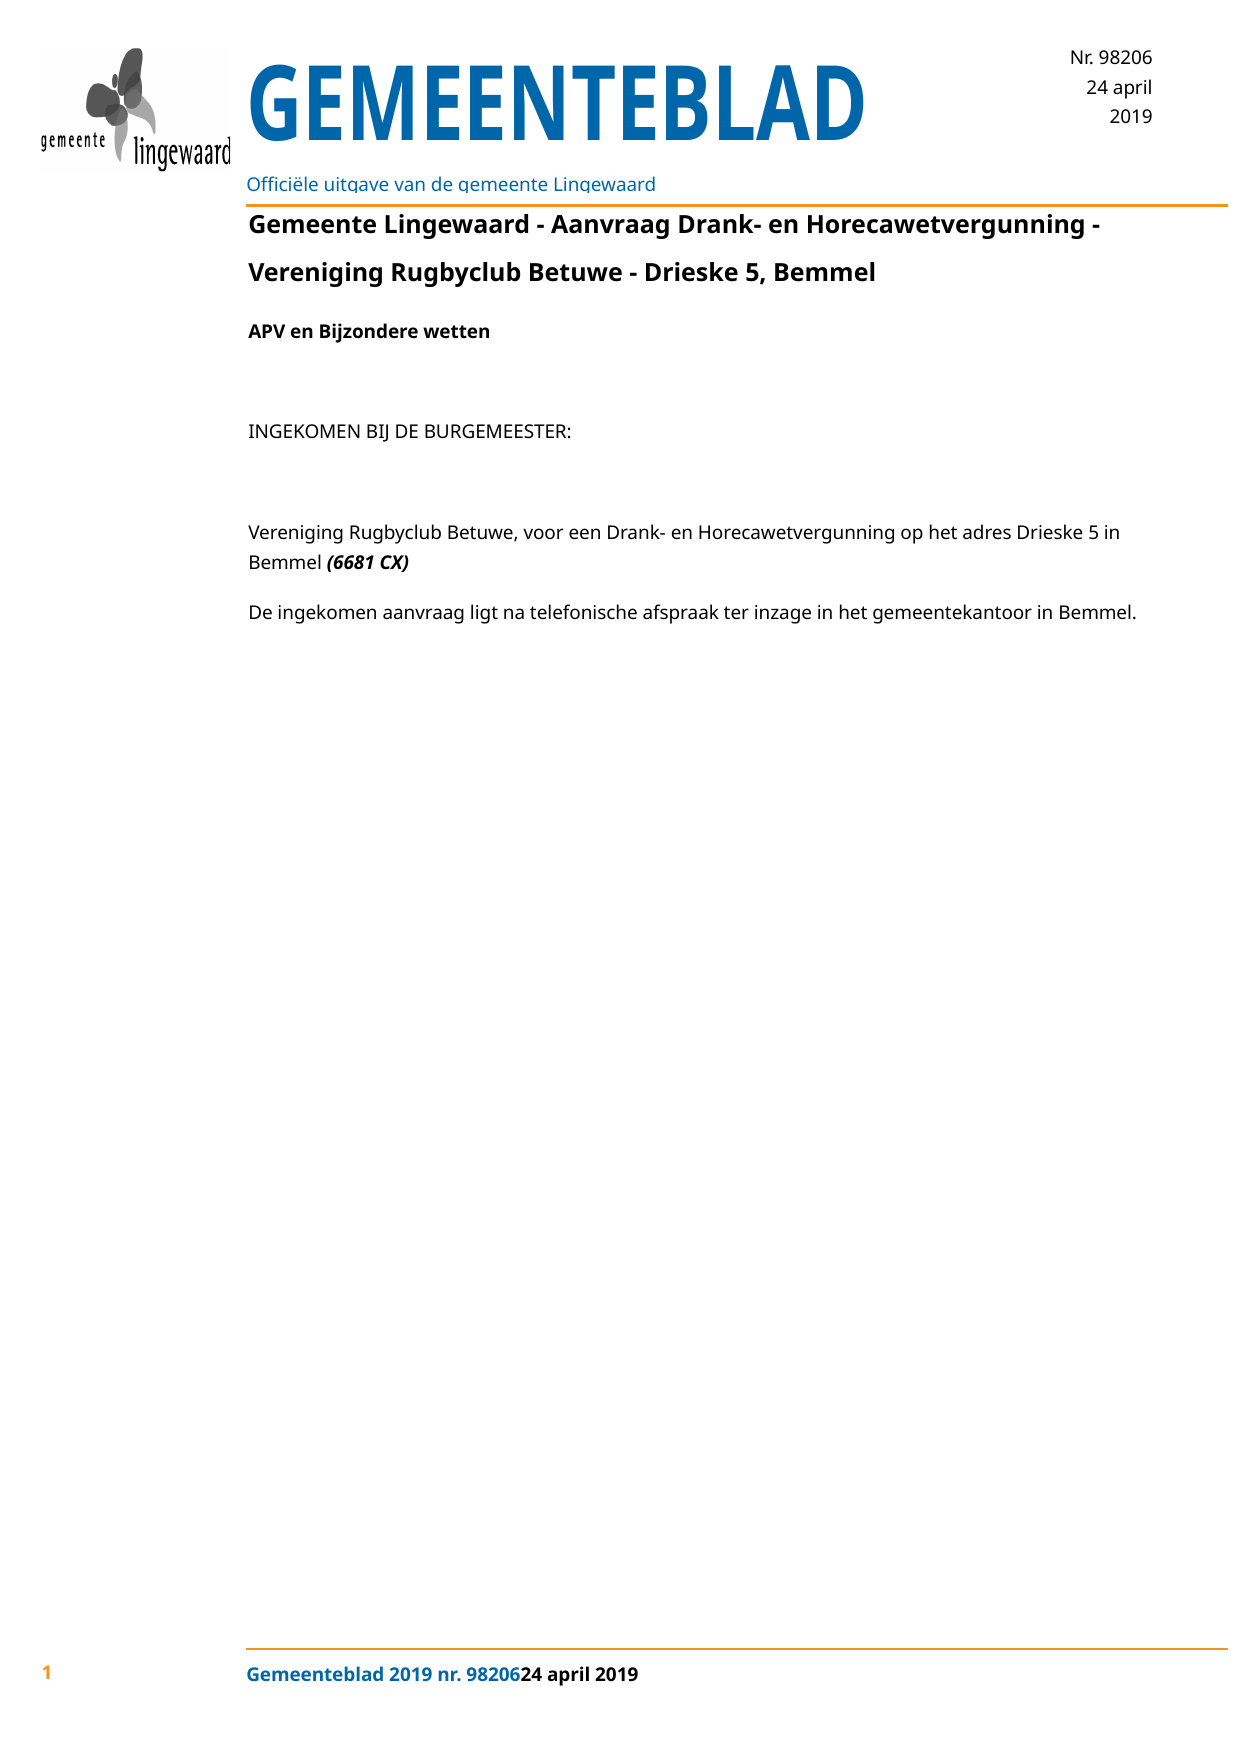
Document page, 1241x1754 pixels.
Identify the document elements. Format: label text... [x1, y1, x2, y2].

text INGEKOMEN BIJ DE BURGEMEESTER: [248, 419, 1152, 444]
text Vereniging Rugbyclub Betuwe, voor een Drank- en Horecawetvergunning op het adres Drieske 5 in Bemmel (6681 CX) [248, 519, 1152, 575]
text APV en Bijzondere wetten [248, 318, 1152, 344]
text Gemeente Lingewaard - Aanvraag Drank- en Horecawetvergunning - Vereniging Rugbyclub Betuwe - Drieske 5, Bemmel [248, 207, 1152, 288]
picture [41, 47, 231, 172]
text De ingekomen aanvraag ligt na telefonische afspraak ter inzage in het gemeentekantoor in Bemmel. [248, 599, 1152, 625]
